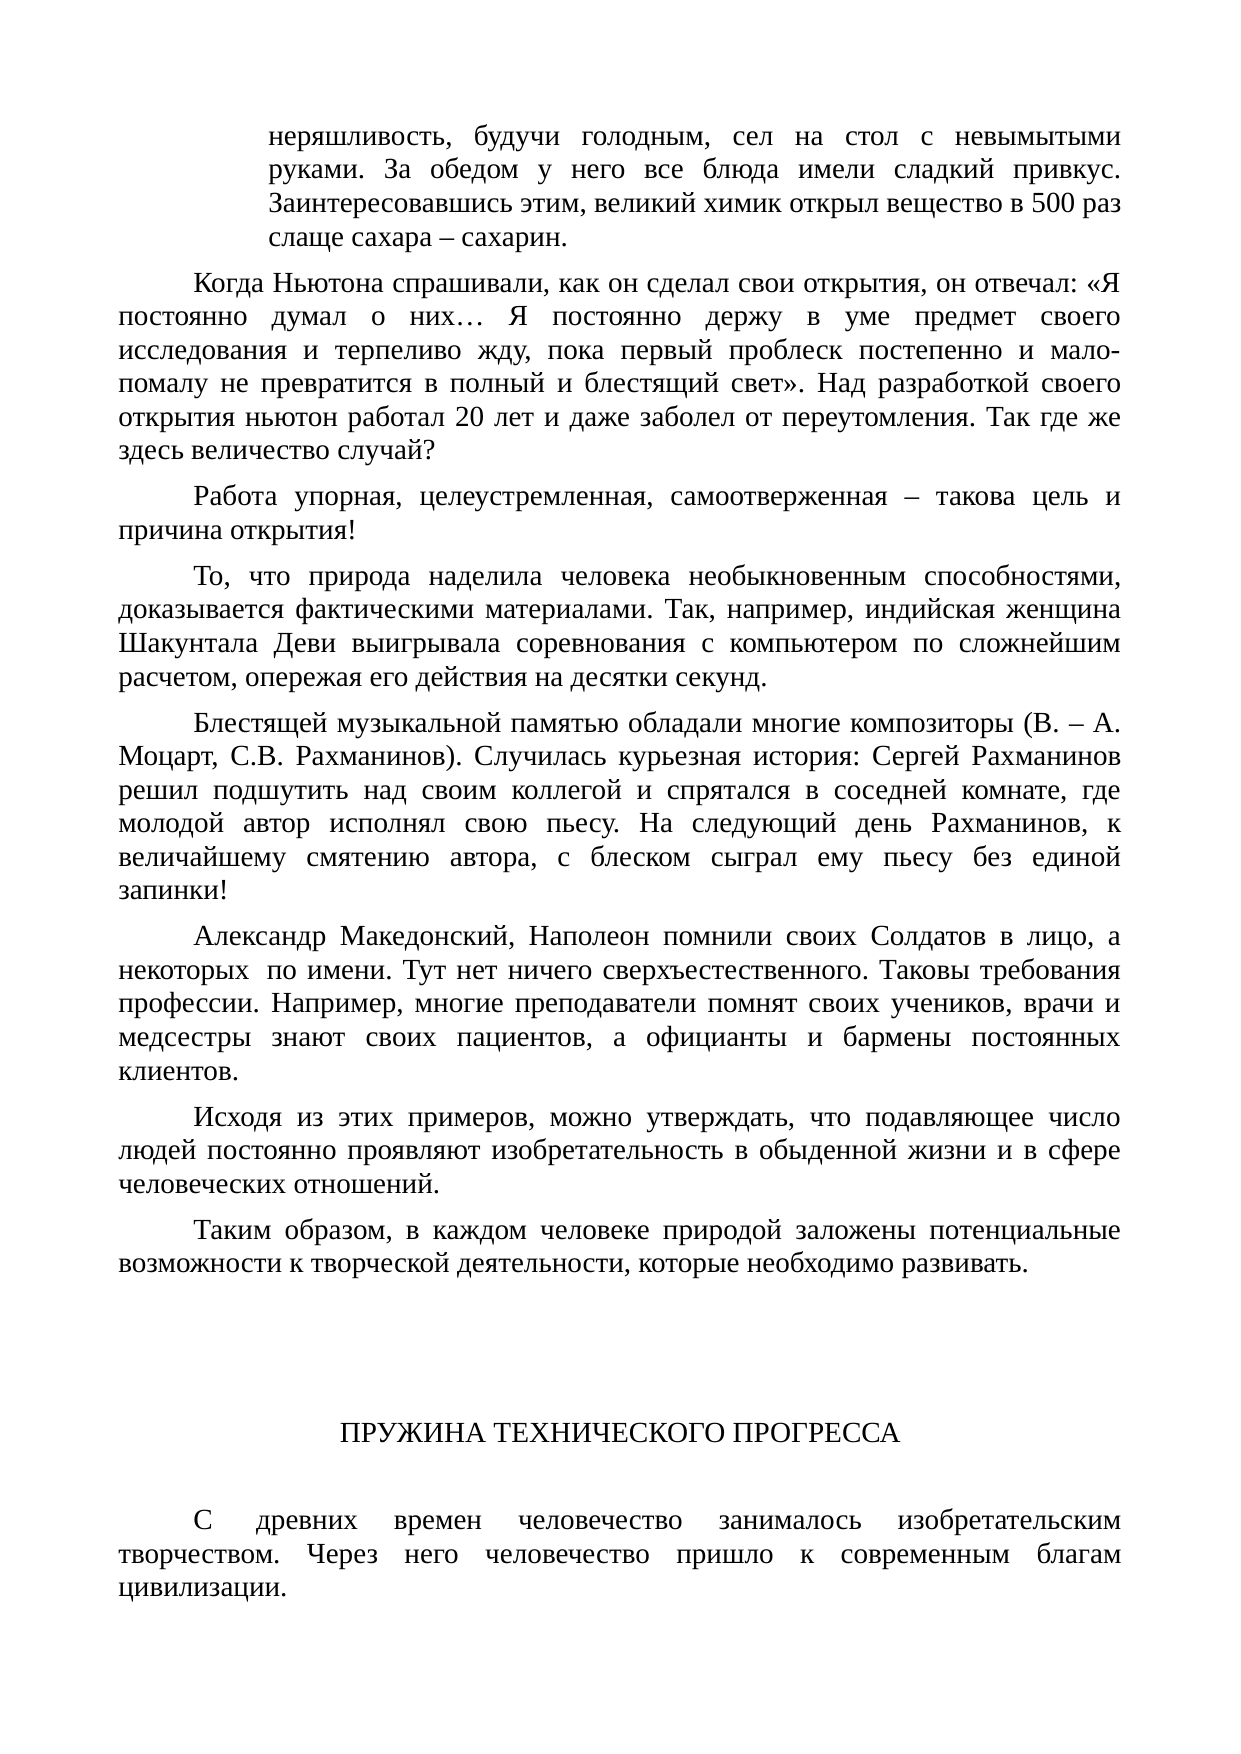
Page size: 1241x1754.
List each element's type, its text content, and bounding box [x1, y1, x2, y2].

text Александр Македонский, Наполеон помнили своих Солдатов в лицо, а некоторых по имени. Тут нет ничего сверхъестественного. Таковы требования профессии. Например, многие преподаватели помнят своих учеников, врачи и медсестры знают своих пациентов, а официанты и бармены постоянных клиентов. [118, 918, 1122, 1086]
text Когда Ньютона спрашивали, как он сделал свои открытия, он отвечал: «Я постоянно думал о них… Я постоянно держу в уме предмет своего исследования и терпеливо жду, пока первый проблеск постепенно и мало-помалу не превратится в полный и блестящий свет». Над разработкой своего открытия ньютон работал 20 лет и даже заболел от переутомления. Так где же здесь величество случай? [118, 265, 1122, 466]
text неряшливость, будучи голодным, сел на стол с невымытыми руками. За обедом у него все блюда имели сладкий привкус. Заинтересовавшись этим, великий химик открыл вещество в 500 раз слаще сахара – сахарин. [231, 118, 1122, 252]
text ПРУЖИНА ТЕХНИЧЕСКОГО ПРОГРЕССА [118, 1415, 1122, 1449]
text Работа упорная, целеустремленная, самоотверженная – такова цель и причина открытия! [118, 478, 1122, 546]
text Исходя из этих примеров, можно утверждать, что подавляющее число людей постоянно проявляют изобретательность в обыденной жизни и в сфере человеческих отношений. [118, 1099, 1122, 1199]
text С древних времен человечество занималось изобретательским творчеством. Через него человечество пришло к современным благам цивилизации. [118, 1502, 1122, 1603]
text Блестящей музыкальной памятью обладали многие композиторы (В. – А. Моцарт, С.В. Рахманинов). Случилась курьезная история: Сергей Рахманинов решил подшутить над своим коллегой и спрятался в соседней комнате, где молодой автор исполнял свою пьесу. На следующий день Рахманинов, к величайшему смятению автора, с блеском сыграл ему пьесу без единой запинки! [118, 705, 1122, 906]
text Таким образом, в каждом человеке природой заложены потенциальные возможности к творческой деятельности, которые необходимо развивать. [118, 1212, 1122, 1279]
text То, что природа наделила человека необыкновенным способностями, доказывается фактическими материалами. Так, например, индийская женщина Шакунтала Деви выигрывала соревнования с компьютером по сложнейшим расчетом, опережая его действия на десятки секунд. [118, 558, 1122, 692]
